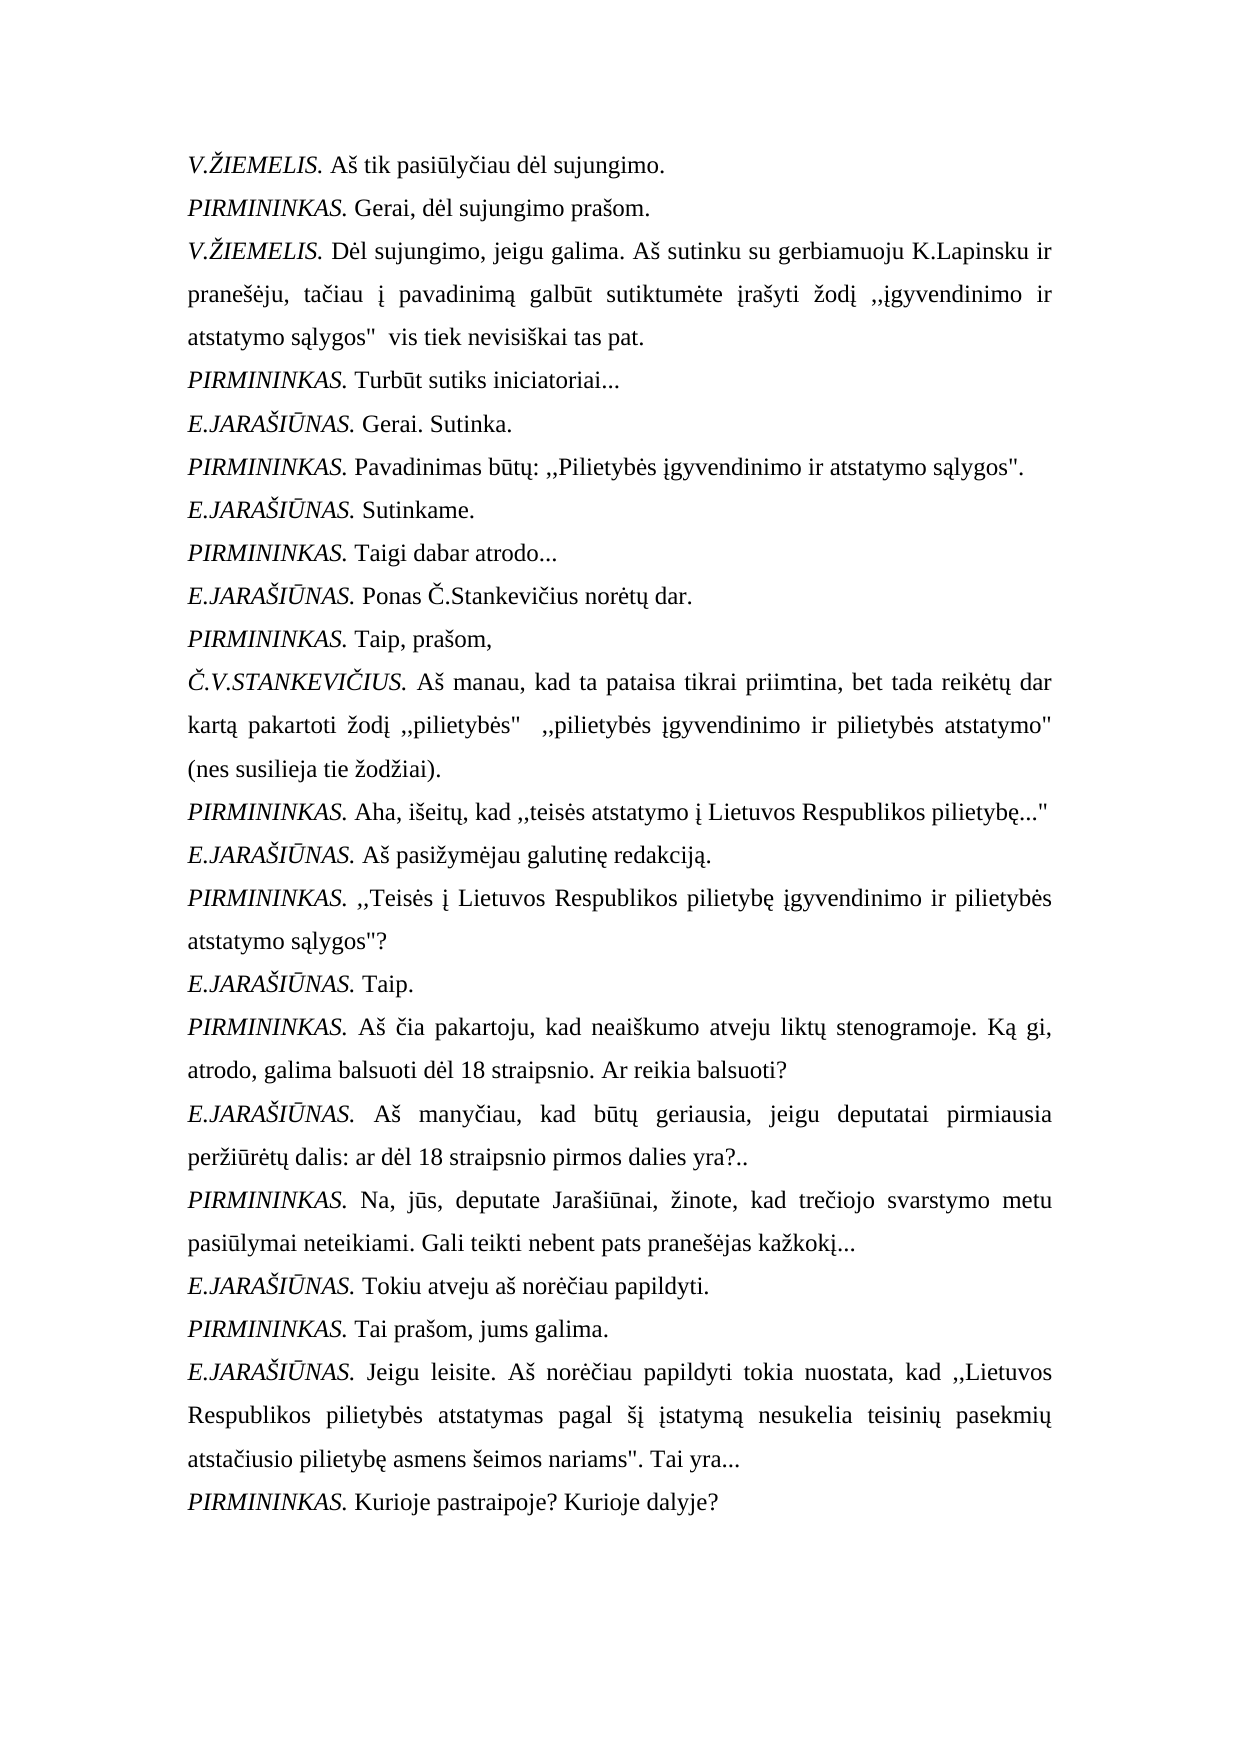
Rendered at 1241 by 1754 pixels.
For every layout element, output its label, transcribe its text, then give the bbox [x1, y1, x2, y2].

text PIRMININKAS. Gerai, dėl sujungimo prašom. [187, 193, 1053, 222]
text V.ŽIEMELIS. Dėl sujungimo, jeigu galima. Aš sutinku su gerbiamuoju K.Lapinsku ir pranešėju, tačiau į pavadinimą galbūt sutiktumėte įrašyti žodį ,,įgyvendinimo ir atstatymo sąlygos" vis tiek nevisiškai tas pat. [187, 236, 1053, 351]
text V.ŽIEMELIS. Aš tik pasiūlyčiau dėl sujungimo. [187, 150, 1053, 179]
text PIRMININKAS. ,,Teisės į Lietuvos Respublikos pilietybę įgyvendinimo ir pilietybės atstatymo sąlygos"? [187, 883, 1053, 955]
text E.JARAŠIŪNAS. Jeigu leisite. Aš norėčiau papildyti tokia nuostata, kad ,,Lietuvos Respublikos pilietybės atstatymas pagal šį įstatymą nesukelia teisinių pasekmių atstačiusio pilietybę asmens šeimos nariams". Tai yra... [187, 1357, 1053, 1472]
text PIRMININKAS. Pavadinimas būtų: ,,Pilietybės įgyvendinimo ir atstatymo sąlygos". [187, 452, 1053, 481]
text E.JARAŠIŪNAS. Tokiu atveju aš norėčiau papildyti. [187, 1271, 1053, 1300]
text PIRMININKAS. Aha, išeitų, kad ,,teisės atstatymo į Lietuvos Respublikos pilietybę..." [187, 797, 1053, 826]
text E.JARAŠIŪNAS. Taip. [187, 969, 1053, 998]
text PIRMININKAS. Taip, prašom, [187, 624, 1053, 653]
text E.JARAŠIŪNAS. Ponas Č.Stankevičius norėtų dar. [187, 581, 1053, 610]
text E.JARAŠIŪNAS. Aš manyčiau, kad būtų geriausia, jeigu deputatai pirmiausia peržiūrėtų dalis: ar dėl 18 straipsnio pirmos dalies yra?.. [187, 1099, 1053, 1171]
text Č.V.STANKEVIČIUS. Aš manau, kad ta pataisa tikrai priimtina, bet tada reikėtų dar kartą pakartoti žodį ,,pilietybės" ,,pilietybės įgyvendinimo ir pilietybės atstatymo" (nes susilieja tie žodžiai). [187, 667, 1053, 782]
text PIRMININKAS. Na, jūs, deputate Jarašiūnai, žinote, kad trečiojo svarstymo metu pasiūlymai neteikiami. Gali teikti nebent pats pranešėjas kažkokį... [187, 1185, 1053, 1257]
text PIRMININKAS. Tai prašom, jums galima. [187, 1314, 1053, 1343]
text E.JARAŠIŪNAS. Sutinkame. [187, 495, 1053, 524]
text PIRMININKAS. Aš čia pakartoju, kad neaiškumo atveju liktų stenogramoje. Ką gi, atrodo, galima balsuoti dėl 18 straipsnio. Ar reikia balsuoti? [187, 1012, 1053, 1084]
text E.JARAŠIŪNAS. Aš pasižymėjau galutinę redakciją. [187, 840, 1053, 869]
text PIRMININKAS. Turbūt sutiks iniciatoriai... [187, 366, 1053, 394]
text E.JARAŠIŪNAS. Gerai. Sutinka. [187, 409, 1053, 437]
text PIRMININKAS. Kurioje pastraipoje? Kurioje dalyje? [187, 1487, 1053, 1516]
text PIRMININKAS. Taigi dabar atrodo... [187, 538, 1053, 567]
